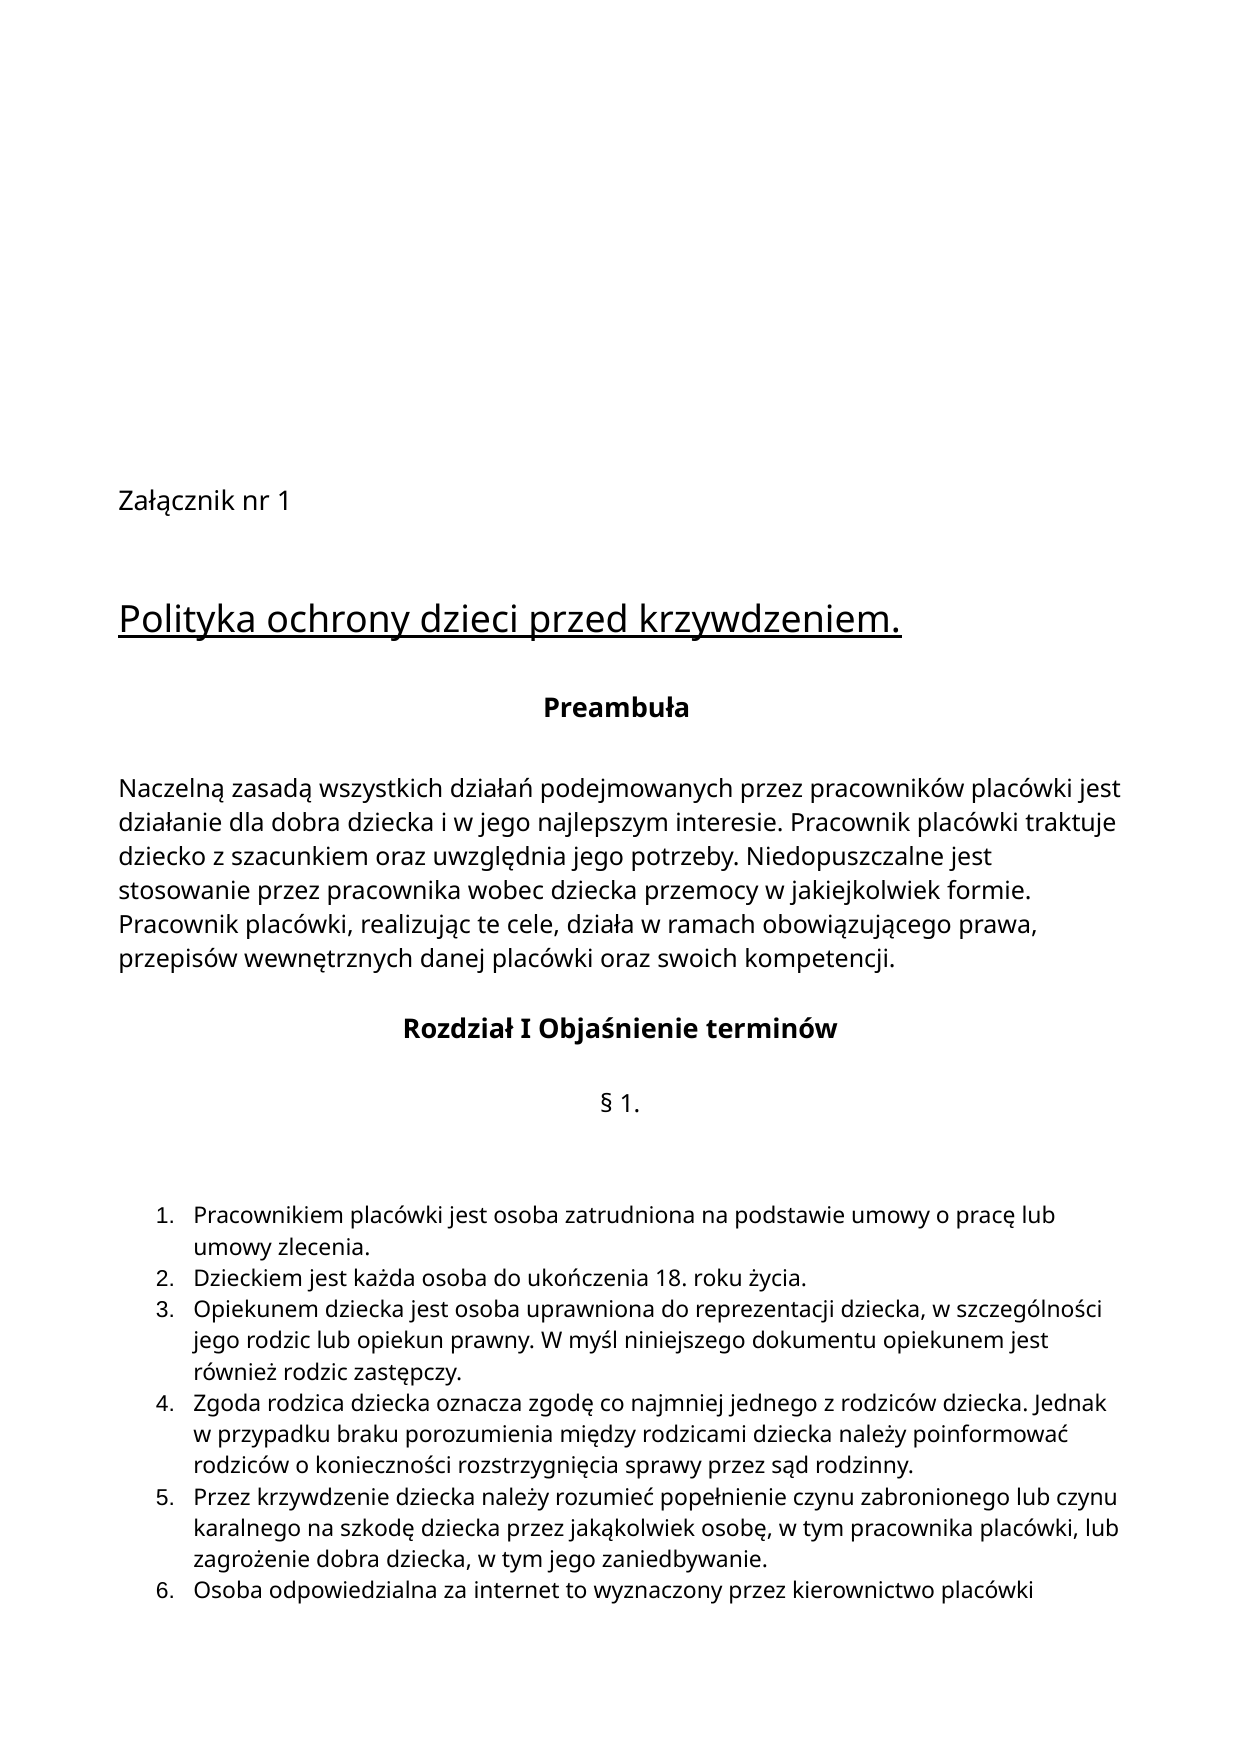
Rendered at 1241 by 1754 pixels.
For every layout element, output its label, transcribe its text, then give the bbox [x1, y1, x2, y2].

list Pracownikiem placówki jest osoba zatrudniona na podstawie umowy o pracę lub umowy zlecenia. [156, 1199, 1122, 1262]
list Dzieckiem jest każda osoba do ukończenia 18. roku życia. [156, 1262, 1122, 1293]
list Przez krzywdzenie dziecka należy rozumieć popełnienie czynu zabronionego lub czynu karalnego na szkodę dziecka przez jakąkolwiek osobę, w tym pracownika placówki, lub zagrożenie dobra dziecka, w tym jego zaniedbywanie. [156, 1481, 1122, 1574]
text § 1. [118, 1086, 1122, 1120]
text Załącznik nr 1 [118, 481, 1122, 518]
list Opiekunem dziecka jest osoba uprawniona do reprezentacji dziecka, w szczególności jego rodzic lub opiekun prawny. W myśl niniejszego dokumentu opiekunem jest również rodzic zastępczy. [156, 1293, 1122, 1387]
text Rozdział I Objaśnienie terminów [118, 1009, 1122, 1046]
text Polityka ochrony dzieci przed krzywdzeniem. [118, 592, 1122, 643]
list Zgoda rodzica dziecka oznacza zgodę co najmniej jednego z rodziców dziecka. Jednak w przypadku braku porozumienia między rodzicami dziecka należy poinformować rodziców o konieczności rozstrzygnięcia sprawy przez sąd rodzinny. [156, 1387, 1122, 1481]
list Osoba odpowiedzialna za internet to wyznaczony przez kierownictwo placówki [156, 1574, 1122, 1606]
text Naczelną zasadą wszystkich działań podejmowanych przez pracowników placówki jest działanie dla dobra dziecka i w jego najlepszym interesie. Pracownik placówki traktuje dziecko z szacunkiem oraz uwzględnia jego potrzeby. Niedopuszczalne jest stosowanie przez pracownika wobec dziecka przemocy w jakiejkolwiek formie. Pracownik placówki, realizując te cele, działa w ramach obowiązującego prawa, przepisów wewnętrznych danej placówki oraz swoich kompetencji. [118, 771, 1122, 975]
text Preambuła [118, 688, 1122, 725]
